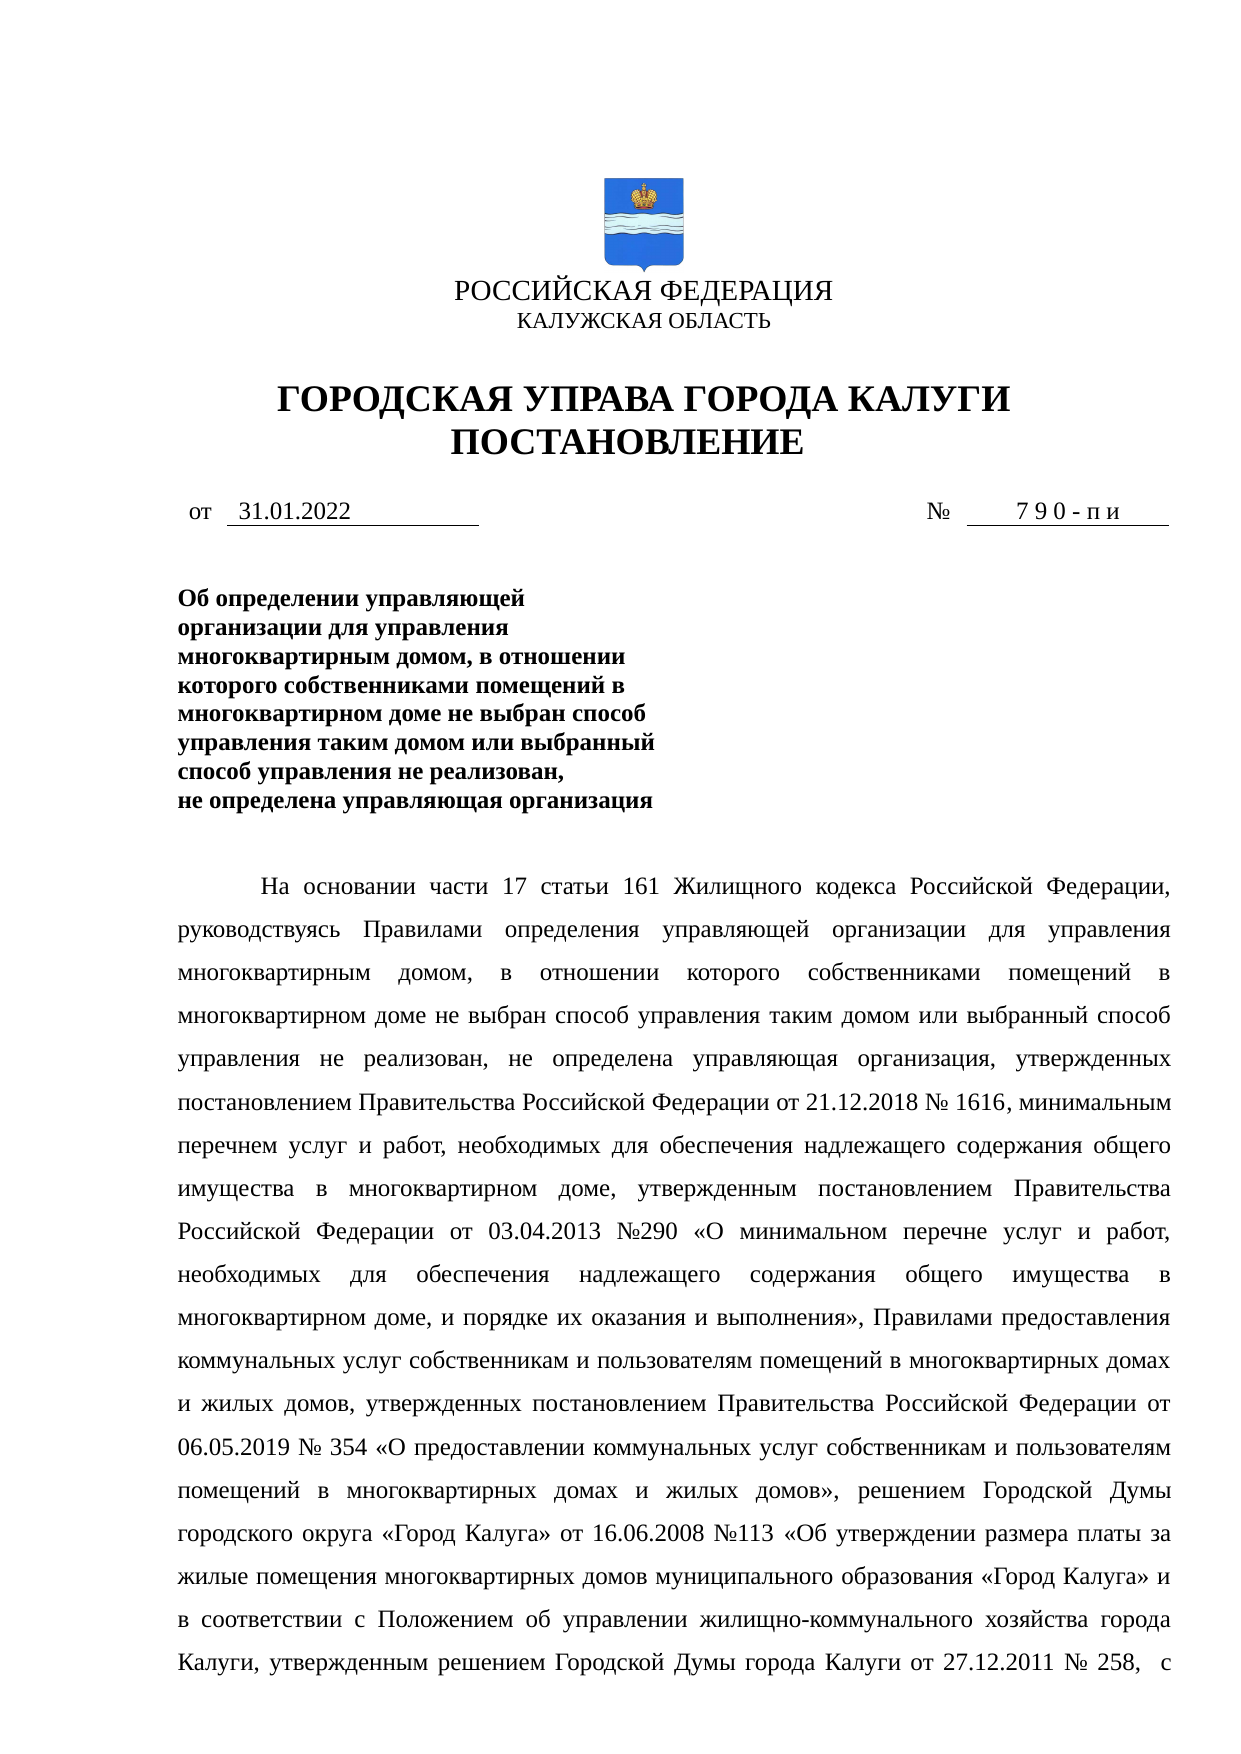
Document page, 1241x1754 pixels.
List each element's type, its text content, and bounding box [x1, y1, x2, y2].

text многоквартирном доме не выбран способ [177, 698, 1166, 727]
table_header [479, 496, 910, 525]
text РОССИЙСКАЯ ФЕДЕРАЦИЯ [121, 273, 1166, 322]
text управления таким домом или выбранный [177, 727, 1166, 756]
table_header от [177, 496, 227, 525]
text ПОСТАНОВЛЕНИЕ [177, 419, 1166, 463]
text которого собственниками помещений в [177, 670, 1166, 698]
text способ управления не реализован, [177, 756, 1166, 785]
text не определена управляющая организация [177, 785, 1166, 813]
text организации для управления [177, 612, 1166, 641]
text Об определении управляющей [177, 583, 1166, 612]
table_header 31.01.2022 [227, 496, 479, 525]
text КАЛУЖСКАЯ ОБЛАСТЬ [121, 307, 1166, 333]
table_header № [910, 496, 967, 525]
text ГОРОДСКАЯ УПРАВА ГОРОДА КАЛУГИ [121, 376, 1166, 419]
text На основании части 17 статьи 161 Жилищного кодекса Российской Федерации, руководствуясь Правилами определения управляющей организации для управления многоквартирным домом, в отношении которого собственниками помещений в многоквартирном доме не выбран способ управления таким домом или выбранный способ управления не реализован, не определена управляющая организация, утвержденных постановлением Правительства Российской Федерации от 21.12.2018 № 1616, минимальным перечнем услуг и работ, необходимых для обеспечения надлежащего содержания общего имущества в многоквартирном доме, утвержденным постановлением Правительства Российской Федерации от 03.04.2013 №290 «О минимальном перечне услуг и работ, необходимых для обеспечения надлежащего содержания общего имущества в многоквартирном доме, и порядке их оказания и выполнения», Правилами предоставления коммунальных услуг собственникам и пользователям помещений в многоквартирных домах и жилых домов, утвержденных постановлением Правительства Российской Федерации от 06.05.2019 № 354 «О предоставлении коммунальных услуг собственникам и пользователям помещений в многоквартирных домах и жилых домов», решением Городской Думы городского округа «Город Калуга» от 16.06.2008 №113 «Об утверждении размера платы за жилые помещения многоквартирных домов муниципального образования «Город Калуга» и в соответствии с Положением об управлении жилищно-коммунального хозяйства города Калуги, утвержденным решением Городской Думы города Калуги от 27.12.2011 № 258, с [177, 871, 1172, 1676]
table_header 790-пи [967, 496, 1169, 525]
text многоквартирным домом, в отношении [177, 641, 1166, 670]
